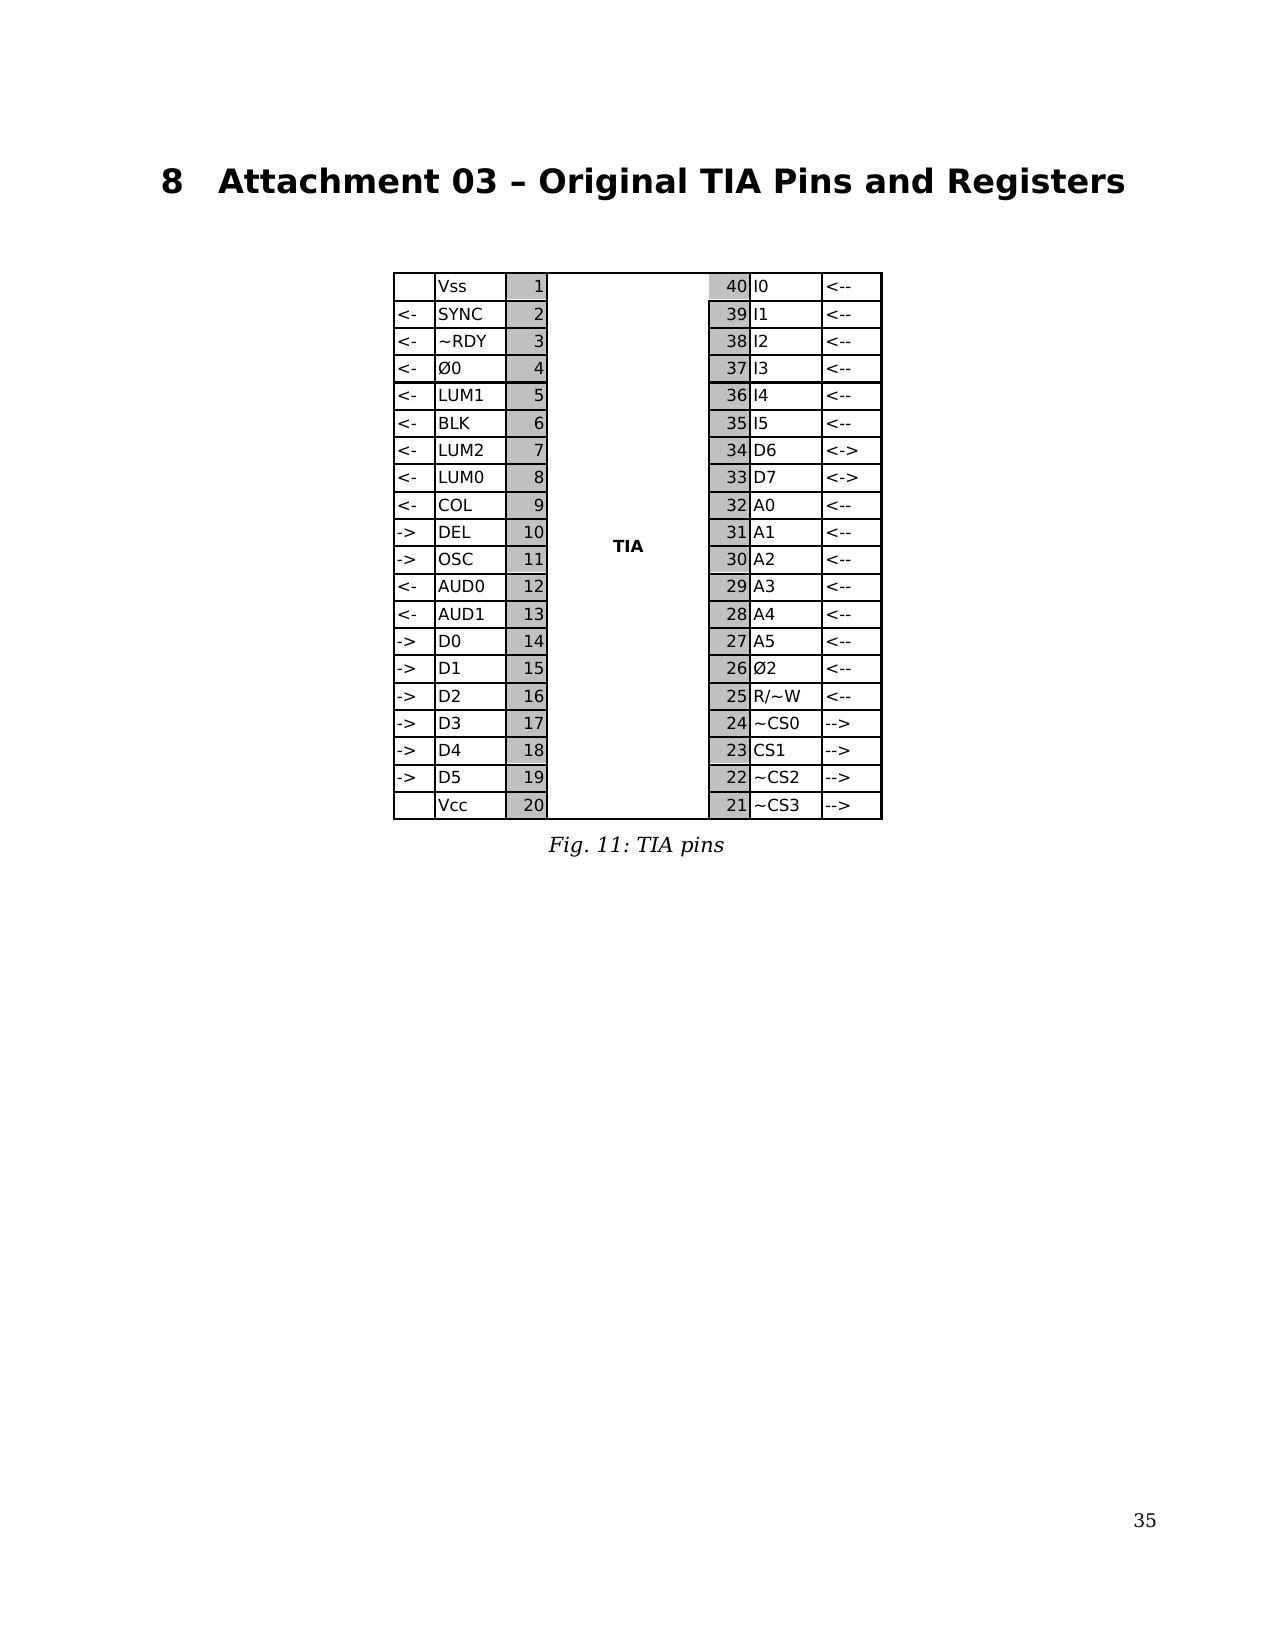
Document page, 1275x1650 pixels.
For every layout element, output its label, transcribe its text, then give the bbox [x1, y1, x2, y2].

table_cell D7 [751, 465, 821, 491]
table_cell -> [395, 547, 434, 572]
table_cell D3 [436, 711, 505, 736]
table_cell -> [395, 711, 434, 736]
table_cell D6 [751, 438, 821, 463]
table_cell 35 [710, 411, 749, 436]
table_cell 5 [507, 384, 546, 409]
table_cell D5 [436, 766, 505, 791]
table_cell SYNC [436, 302, 505, 327]
table_cell Ø2 [751, 656, 821, 682]
table_cell LUM2 [436, 438, 505, 463]
table_cell 29 [710, 575, 749, 600]
table_cell 3 [507, 329, 546, 354]
table_cell BLK [436, 411, 505, 436]
table_cell <-- [823, 547, 880, 572]
table_cell COL [436, 493, 505, 518]
table_cell 10 [507, 520, 546, 545]
table_cell 15 [507, 656, 546, 682]
table_cell 20 [507, 793, 546, 818]
table_cell I4 [751, 384, 821, 409]
table_cell 9 [507, 493, 546, 518]
table_cell I1 [751, 302, 821, 327]
table_cell I5 [751, 411, 821, 436]
table_cell -> [395, 684, 434, 709]
table_cell <-> [823, 438, 880, 463]
table_cell -> [395, 738, 434, 763]
table_header Vss [436, 274, 505, 299]
table_cell 4 [507, 356, 546, 381]
table_cell <- [395, 356, 434, 381]
table_cell A4 [751, 602, 821, 627]
table_cell <-- [823, 493, 880, 518]
table_cell 2 [507, 302, 546, 327]
table_cell <- [395, 575, 434, 600]
table_header 40 [709, 274, 749, 299]
table_cell 17 [507, 711, 546, 736]
table_cell 36 [710, 384, 749, 409]
table_cell ~CS2 [751, 766, 821, 791]
table_header I0 [751, 274, 821, 299]
table_header 1 [507, 274, 546, 299]
table_cell <-- [823, 575, 880, 600]
table_cell 28 [710, 602, 749, 627]
table_cell <-- [823, 411, 880, 436]
table_cell I3 [751, 356, 821, 381]
table_cell <- [395, 384, 434, 409]
table_cell A5 [751, 629, 821, 654]
table_cell <-- [823, 329, 880, 354]
table_cell A1 [751, 520, 821, 545]
table_cell 30 [710, 547, 749, 572]
table_cell 27 [710, 629, 749, 654]
table_cell 14 [507, 629, 546, 654]
table_cell 18 [507, 738, 546, 763]
table_cell --> [823, 738, 880, 763]
table_cell <- [395, 302, 434, 327]
table_cell 16 [507, 684, 546, 709]
table_cell <-> [823, 465, 880, 491]
table_cell AUD1 [436, 602, 505, 627]
table_cell ~CS3 [751, 793, 821, 818]
table_cell D4 [436, 738, 505, 763]
table_cell D1 [436, 656, 505, 682]
table_cell 11 [507, 547, 546, 572]
table_cell 8 [507, 465, 546, 491]
table_cell R/~W [751, 684, 821, 709]
text Fig. 11: TIA pins [118, 833, 1157, 857]
table_cell <-- [823, 302, 880, 327]
table_cell 12 [507, 575, 546, 600]
table_cell LUM0 [436, 465, 505, 491]
table_cell <- [395, 602, 434, 627]
table_cell -> [395, 656, 434, 682]
table_cell 24 [710, 711, 749, 736]
table_cell Vcc [436, 793, 505, 818]
table_cell <-- [823, 684, 880, 709]
table_cell -> [395, 629, 434, 654]
table_cell <-- [823, 602, 880, 627]
table_cell <-- [823, 656, 880, 682]
table_cell -> [395, 766, 434, 791]
table_cell 31 [710, 520, 749, 545]
table_cell <-- [823, 384, 880, 409]
table_cell DEL [436, 520, 505, 545]
table_cell --> [823, 793, 880, 818]
table_cell 33 [710, 465, 749, 491]
table_cell 25 [710, 684, 749, 709]
table_cell 38 [710, 329, 749, 354]
table_cell A2 [751, 547, 821, 572]
table_cell OSC [436, 547, 505, 572]
table_cell [395, 793, 434, 818]
table_cell D2 [436, 684, 505, 709]
table_cell Ø0 [436, 356, 505, 381]
table_cell 37 [710, 356, 749, 381]
table_cell ~RDY [436, 329, 505, 354]
table_cell LUM1 [436, 384, 505, 409]
table_cell A3 [751, 575, 821, 600]
table_cell 22 [710, 766, 749, 791]
table_cell 39 [710, 302, 749, 327]
table_cell CS1 [751, 738, 821, 763]
table_cell --> [823, 766, 880, 791]
table_cell 23 [710, 738, 749, 763]
table_cell 34 [710, 438, 749, 463]
table_cell 6 [507, 411, 546, 436]
table_cell --> [823, 711, 880, 736]
table_cell -> [395, 520, 434, 545]
table_header <-- [823, 274, 880, 299]
table_cell AUD0 [436, 575, 505, 600]
table_cell 19 [507, 766, 546, 791]
table_cell A0 [751, 493, 821, 518]
table_cell ~CS0 [751, 711, 821, 736]
table_cell I2 [751, 329, 821, 354]
table_cell 26 [710, 656, 749, 682]
table_cell <- [395, 329, 434, 354]
table_cell D0 [436, 629, 505, 654]
table_header [395, 274, 434, 299]
table_header TIA [548, 274, 709, 818]
table_cell <-- [823, 356, 880, 381]
table_cell <- [395, 493, 434, 518]
table_cell <- [395, 438, 434, 463]
table_cell 13 [507, 602, 546, 627]
table_cell <- [395, 465, 434, 491]
table_cell <-- [823, 629, 880, 654]
table_cell 32 [710, 493, 749, 518]
table_cell 7 [507, 438, 546, 463]
table_cell 21 [710, 793, 749, 818]
table_cell <-- [823, 520, 880, 545]
subtitle Attachment 03 – Original TIA Pins and Registers [118, 162, 1157, 202]
table_cell <- [395, 411, 434, 436]
